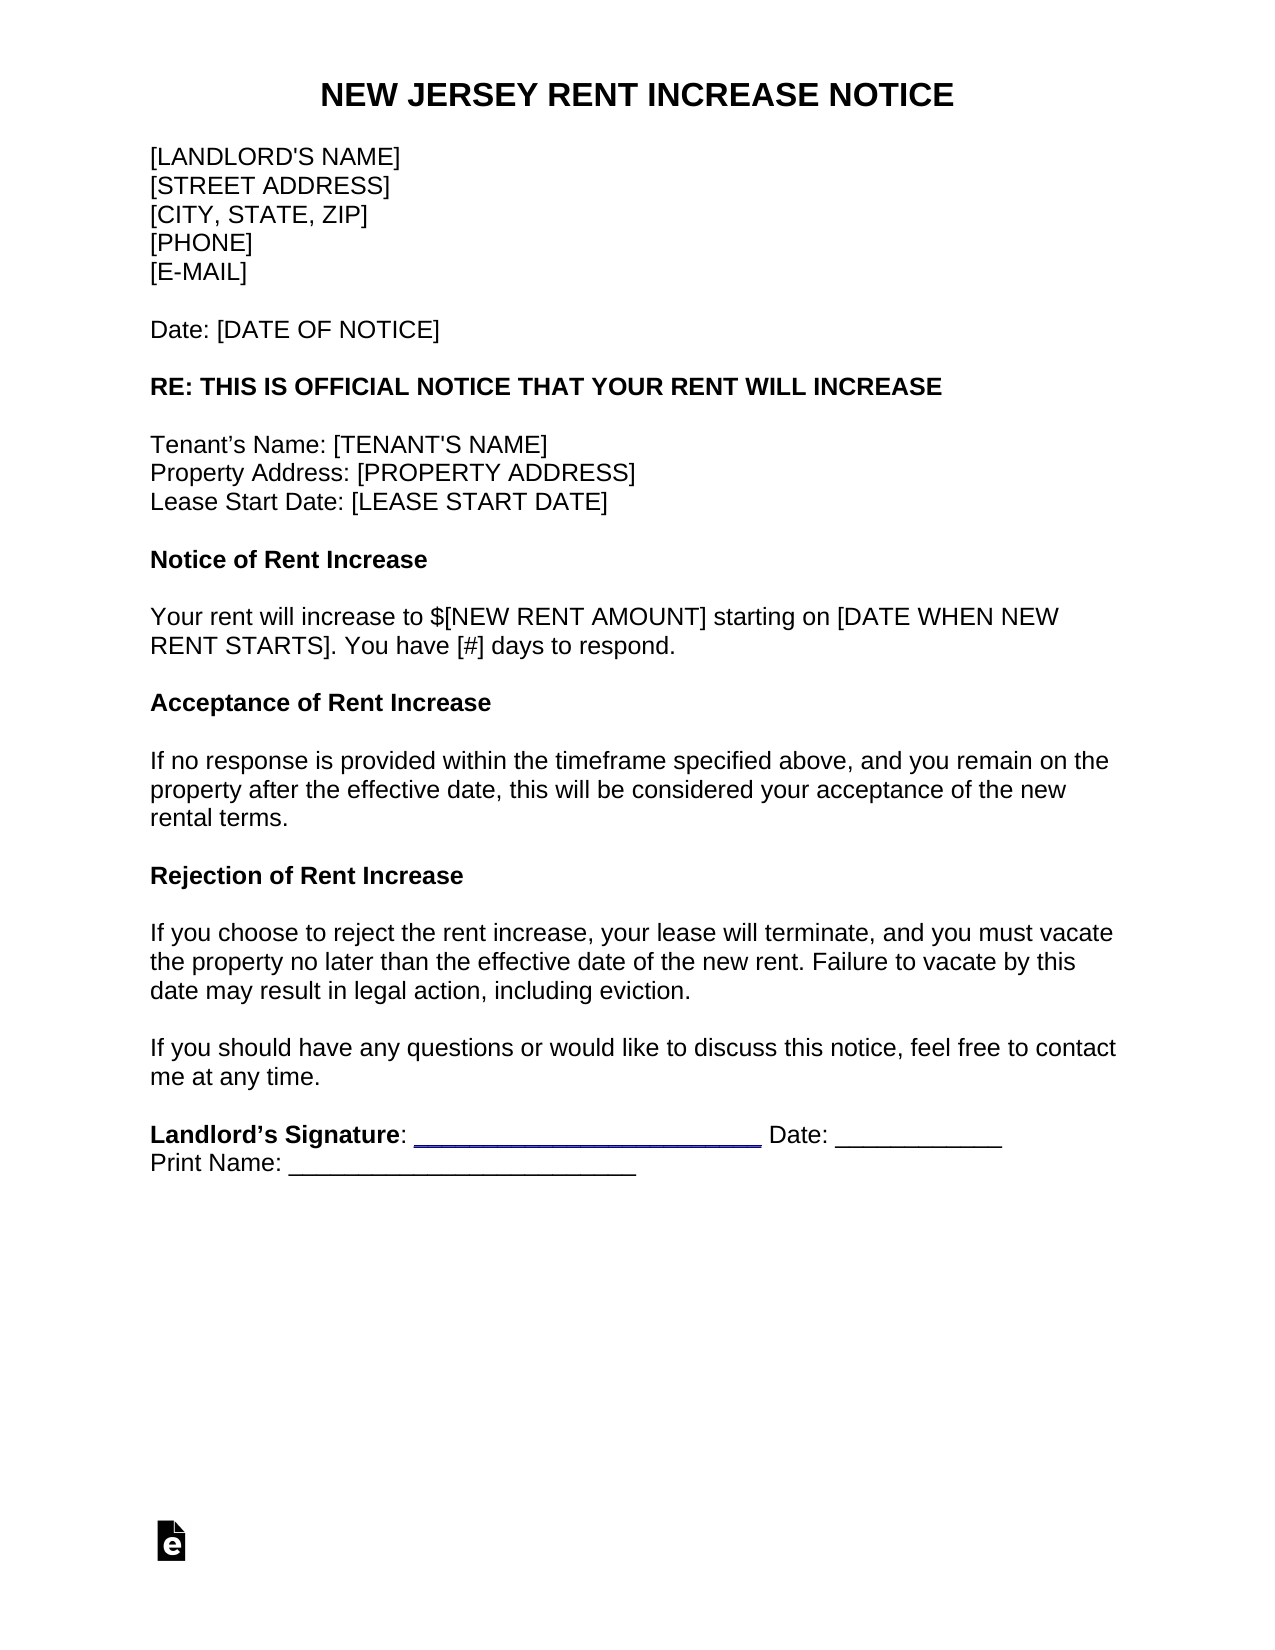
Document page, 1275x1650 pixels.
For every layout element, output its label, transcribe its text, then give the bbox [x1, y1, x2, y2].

text Property Address: [PROPERTY ADDRESS] [150, 458, 1125, 487]
text If you should have any questions or would like to discuss this notice, feel free to contact me at any time. [150, 1033, 1125, 1091]
text [LANDLORD'S NAME] [150, 142, 1125, 171]
text Notice of Rent Increase [150, 545, 1125, 573]
text [E-MAIL] [150, 257, 1125, 286]
text If no response is provided within the timeframe specified above, and you remain on the property after the effective date, this will be considered your acceptance of the new rental terms. [150, 746, 1125, 832]
text [CITY, STATE, ZIP] [150, 200, 1125, 228]
text Print Name: _________________________ [150, 1148, 1125, 1177]
text Lease Start Date: [LEASE START DATE] [150, 487, 1125, 516]
text Acceptance of Rent Increase [150, 688, 1125, 717]
text Tenant’s Name: [TENANT'S NAME] [150, 430, 1125, 458]
text [PHONE] [150, 228, 1125, 257]
text RE: THIS IS OFFICIAL NOTICE THAT YOUR RENT WILL INCREASE [150, 372, 1125, 401]
text Date: [DATE OF NOTICE] [150, 315, 1125, 343]
text If you choose to reject the rent increase, your lease will terminate, and you must vacate the property no later than the effective date of the new rent. Failure to vacate by this date may result in legal action, including eviction. [150, 918, 1125, 1005]
text Rejection of Rent Increase [150, 861, 1125, 890]
text Your rent will increase to $[NEW RENT AMOUNT] starting on [DATE WHEN NEW RENT STARTS]. You have [#] days to respond. [150, 602, 1125, 660]
text NEW JERSEY RENT INCREASE NOTICE [150, 75, 1125, 113]
text [STREET ADDRESS] [150, 171, 1125, 200]
text Landlord’s Signature: _________________________ Date: ____________ [150, 1120, 1125, 1148]
